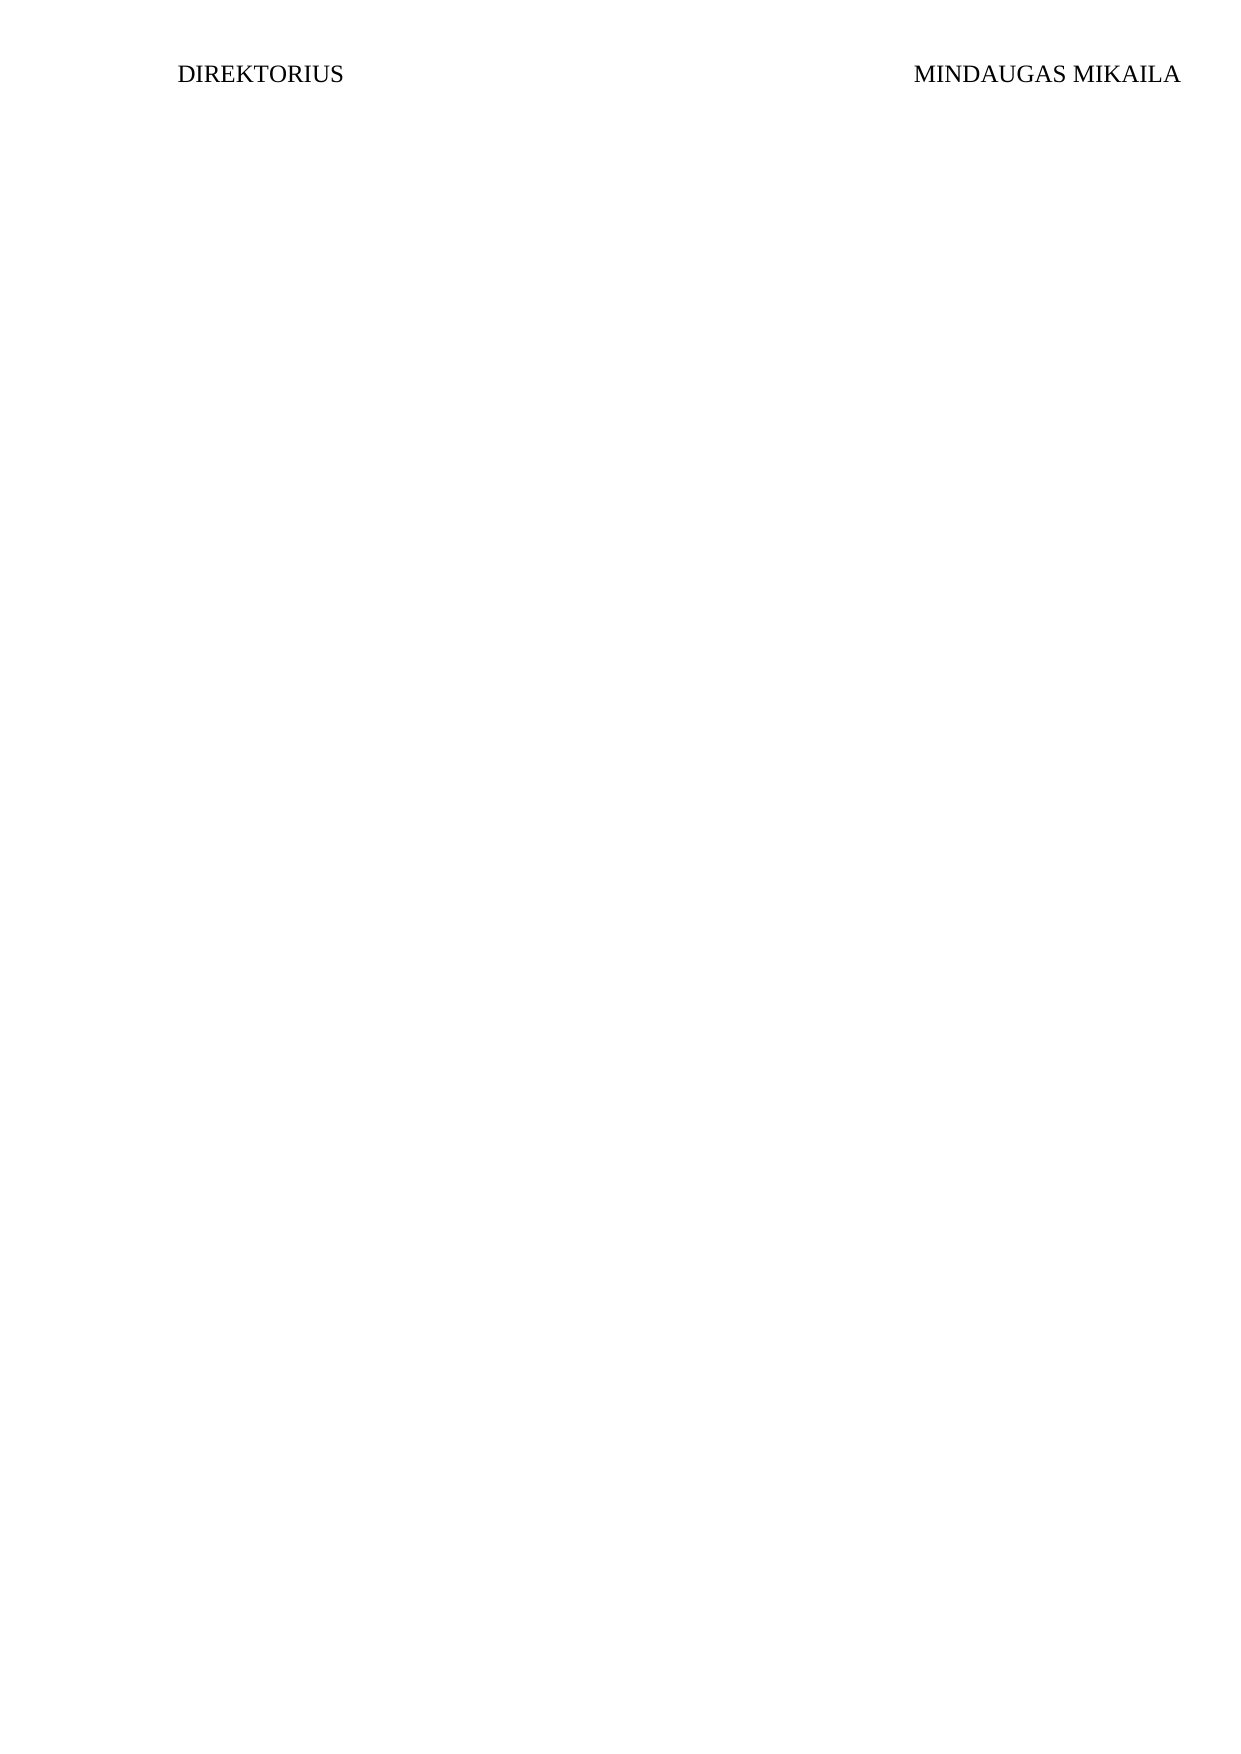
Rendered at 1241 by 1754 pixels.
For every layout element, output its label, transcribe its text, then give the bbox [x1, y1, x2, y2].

text DIREKTORIUS MINDAUGAS MIKAILA [177, 59, 1181, 88]
